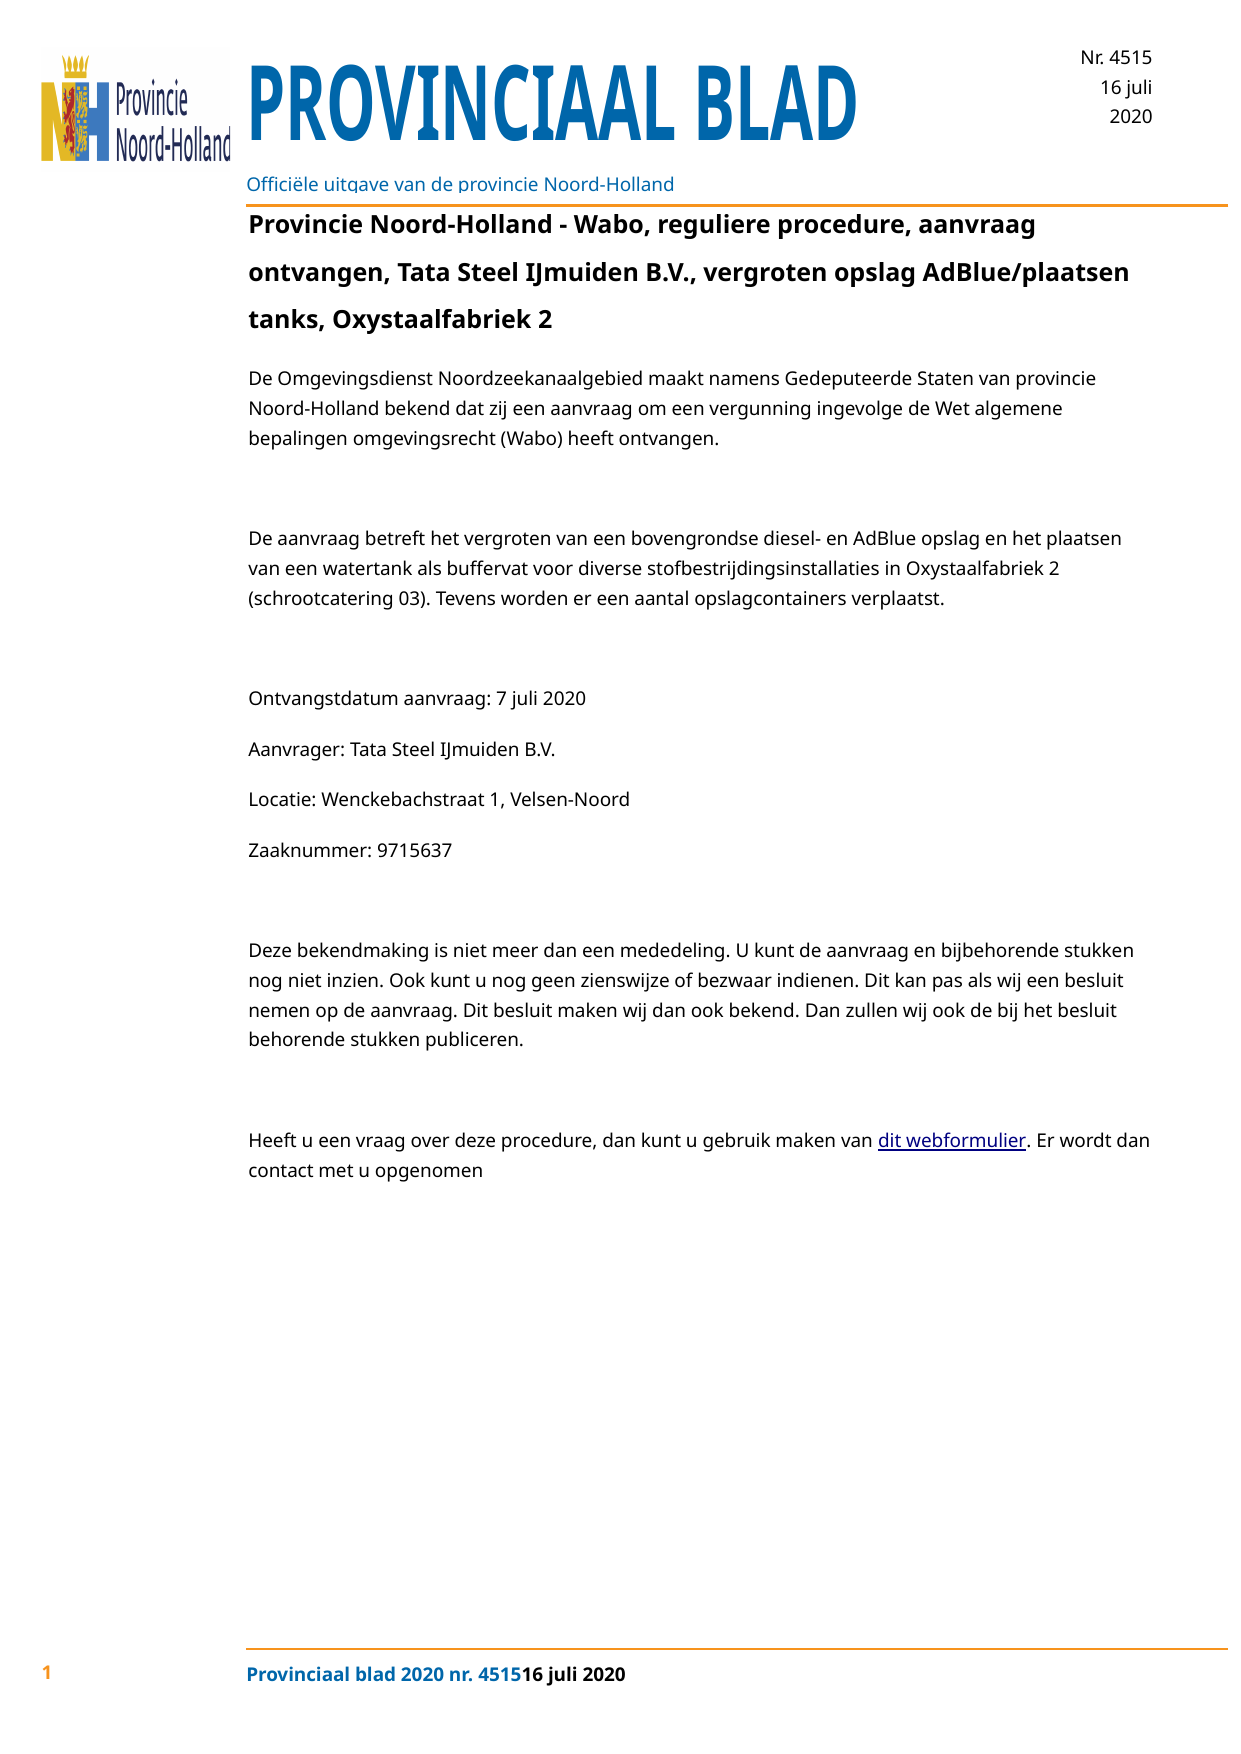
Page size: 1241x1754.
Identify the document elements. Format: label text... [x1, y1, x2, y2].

picture [41, 47, 231, 172]
text De aanvraag betreft het vergroten van een bovengrondse diesel- en AdBlue opslag en het plaatsen van een watertank als buffervat voor diverse stofbestrijdingsinstallaties in Oxystaalfabriek 2 (schrootcatering 03). Tevens worden er een aantal opslagcontainers verplaatst. [248, 526, 1152, 610]
text Zaaknummer: 9715637 [248, 837, 1152, 862]
text Heeft u een vraag over deze procedure, dan kunt u gebruik maken van dit webformulier. Er wordt dan contact met u opgenomen [248, 1127, 1152, 1182]
text Locatie: Wenckebachstraat 1, Velsen-Noord [248, 786, 1152, 812]
text Deze bekendmaking is niet meer dan een mededeling. U kunt de aanvraag en bijbehorende stukken nog niet inzien. Ook kunt u nog geen zienswijze of bezwaar indienen. Dit kan pas als wij een besluit nemen op de aanvraag. Dit besluit maken wij dan ook bekend. Dan zullen wij ook de bij het besluit behorende stukken publiceren. [248, 938, 1152, 1052]
text Aanvrager: Tata Steel IJmuiden B.V. [248, 736, 1152, 762]
text Ontvangstdatum aanvraag: 7 juli 2020 [248, 686, 1152, 711]
text De Omgevingsdienst Noordzeekanaalgebied maakt namens Gedeputeerde Staten van provincie Noord-Holland bekend dat zij een aanvraag om een vergunning ingevolge de Wet algemene bepalingen omgevingsrecht (Wabo) heeft ontvangen. [248, 366, 1152, 450]
text Provincie Noord-Holland - Wabo, reguliere procedure, aanvraag ontvangen, Tata Steel IJmuiden B.V., vergroten opslag AdBlue/plaatsen tanks, Oxystaalfabriek 2 [248, 207, 1152, 336]
